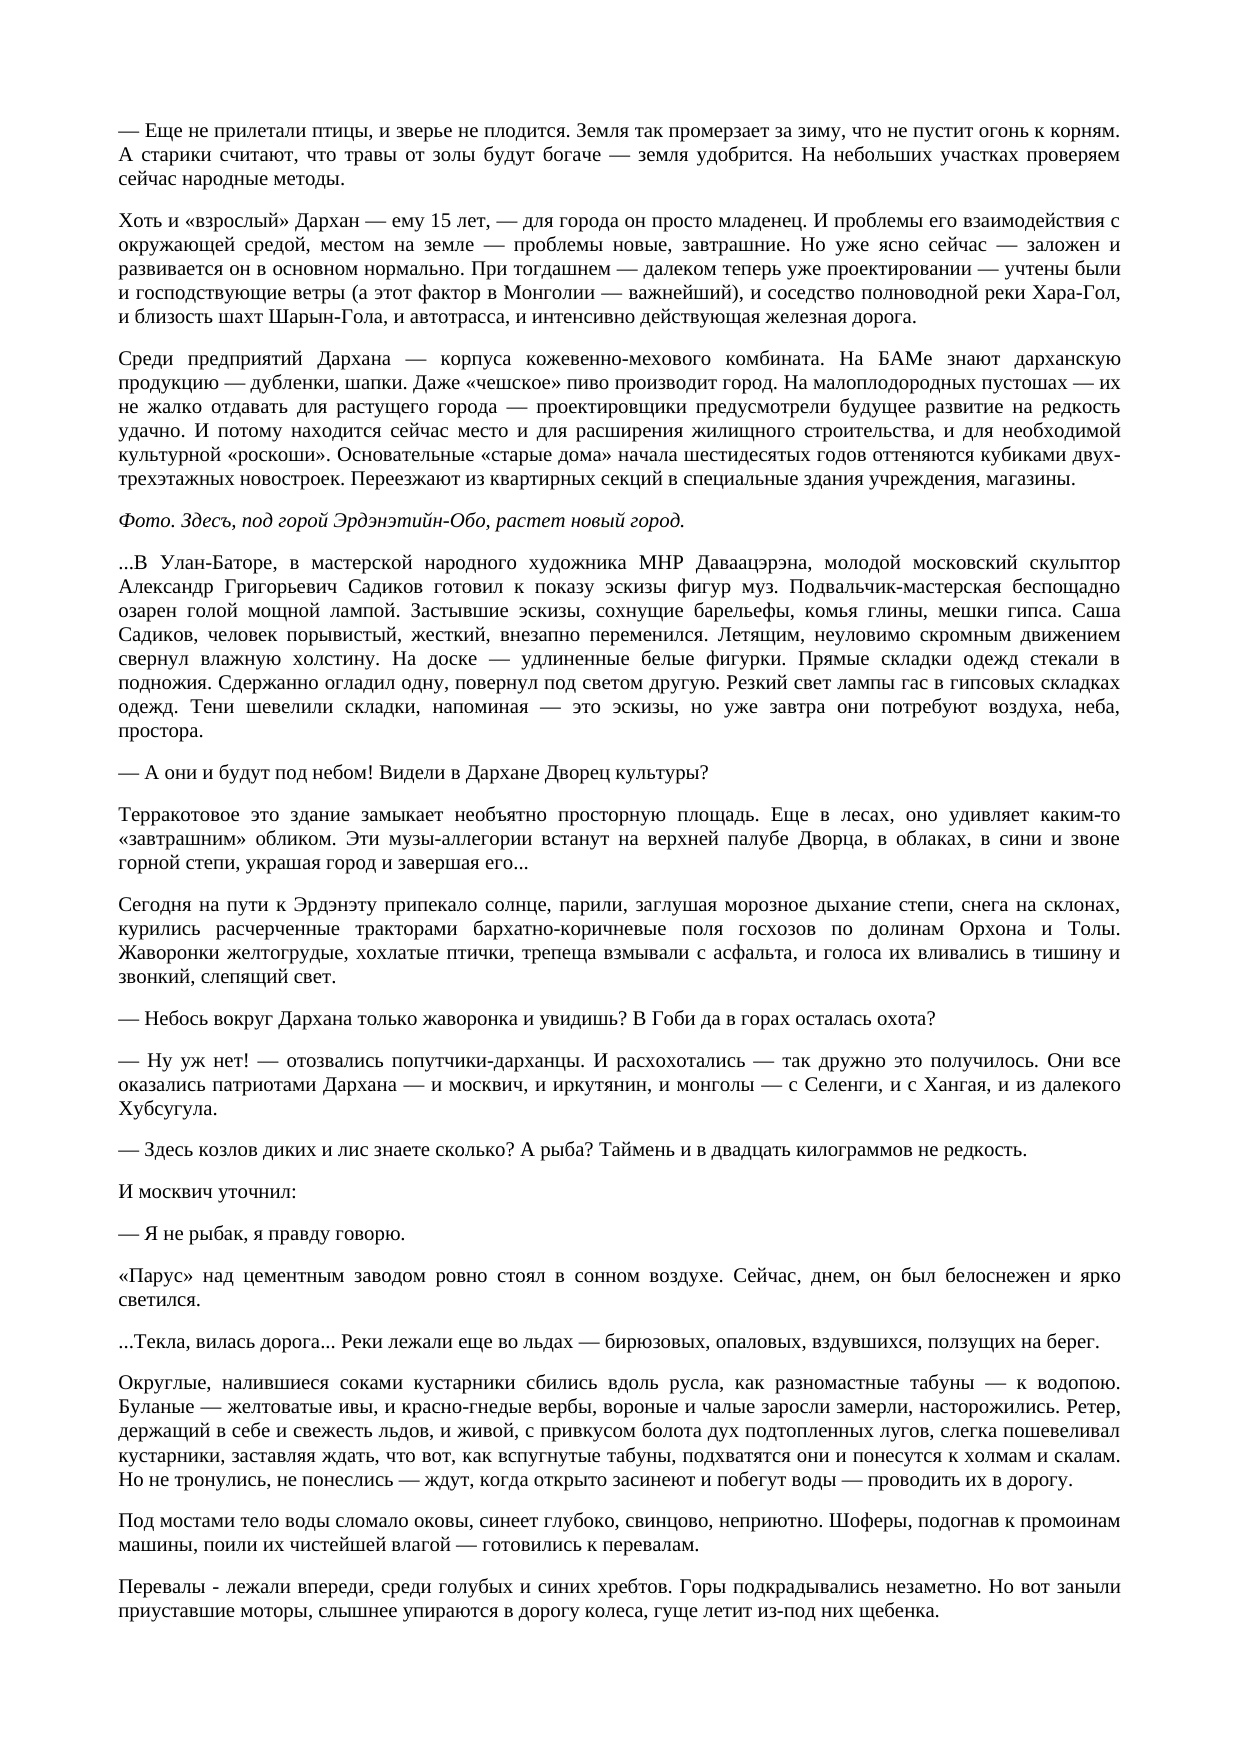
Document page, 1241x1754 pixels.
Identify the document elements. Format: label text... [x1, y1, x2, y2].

text Среди предприятий Дархана — корпуса кожевенно-мехового комбината. На БАМе знают дарханскую продукцию — дубленки, шапки. Даже «чешское» пиво производит город. На малоплодородных пустошах — их не жалко отдавать для растущего города — проектировщики предусмотрели будущее развитие на редкость удачно. И потому находится сейчас место и для расширения жилищного строительства, и для необходимой культурной «роскоши». Основательные «старые дома» начала шестидесятых годов оттеняются кубиками двух-трехэтажных новостроек. Переезжают из квартирных секций в специальные здания учреждения, магазины. [118, 346, 1122, 490]
text Округлые, налившиеся соками кустарники сбились вдоль русла, как разномастные табуны — к водопою. Буланые — желтоватые ивы, и красно-гнедые вербы, вороные и чалые заросли замерли, насторожились. Ретер, держащий в себе и свежесть льдов, и живой, с привкусом болота дух подтопленных лугов, слегка пошевеливал кустарники, заставляя ждать, что вот, как вспугнутые табуны, подхватятся они и понесутся к холмам и скалам. Но не тронулись, не понеслись — ждут, когда открыто засинеют и побегут воды — проводить их в дорогу. [118, 1370, 1122, 1491]
text Фото. Здесъ, под горой Эрдэнэтийн-Обо, растет новый город. [118, 508, 1122, 532]
text — Еще не прилетали птицы, и зверье не плодится. Земля так промерзает за зиму, что не пустит огонь к корням. А старики считают, что травы от золы будут богаче — земля удобрится. На небольших участках проверяем сейчас народные методы. [118, 118, 1122, 190]
text — Ну уж нет! — отозвались попутчики-дарханцы. И расхохотались — так дружно это получилось. Они все оказались патриотами Дархана — и москвич, и иркутянин, и монголы — с Селенги, и с Хангая, и из далекого Хубсугула. [118, 1047, 1122, 1120]
text Перевалы - лежали впереди, среди голубых и синих хребтов. Горы подкрадывались незаметно. Но вот заныли приуставшие моторы, слышнее упираются в дорогу колеса, гуще летит из-под них щебенка. [118, 1574, 1122, 1622]
text — Я не рыбак, я правду говорю. [118, 1221, 1122, 1245]
text — Небось вокруг Дархана только жаворонка и увидишь? В Гоби да в горах осталась охота? [118, 1006, 1122, 1030]
text — Здесь козлов диких и лис знаете сколько? А рыба? Таймень и в двадцать килограммов не редкость. [118, 1137, 1122, 1161]
text И москвич уточнил: [118, 1179, 1122, 1203]
text ...Текла, вилась дорога... Реки лежали еще во льдах — бирюзовых, опаловых, вздувшихся, ползущих на берег. [118, 1328, 1122, 1353]
text Сегодня на пути к Эрдэнэту припекало солнце, парили, заглушая морозное дыхание степи, снега на склонах, курились расчерченные тракторами бархатно-коричневые поля госхозов по долинам Орхона и Толы. Жаворонки желтогрудые, хохлатые птички, трепеща взмывали с асфальта, и голоса их вливались в тишину и звонкий, слепящий свет. [118, 892, 1122, 988]
text Хоть и «взрослый» Дархан — ему 15 лет, — для города он просто младенец. И проблемы его взаимодействия с окружающей средой, местом на земле — проблемы новые, завтрашние. Но уже ясно сейчас — заложен и развивается он в основном нормально. При тогдашнем — далеком теперь уже проектировании — учтены были и господствующие ветры (а этот фактор в Монголии — важнейший), и соседство полноводной реки Хара-Гол, и близость шахт Шарын-Гола, и автотрасса, и интенсивно действующая железная дорога. [118, 208, 1122, 328]
text Терракотовое это здание замыкает необъятно просторную площадь. Еще в лесах, оно удивляет каким-то «завтрашним» обликом. Эти музы-аллегории встанут на верхней палубе Дворца, в облаках, в сини и звоне горной степи, украшая город и завершая его... [118, 802, 1122, 874]
text «Парус» над цементным заводом ровно стоял в сонном воздухе. Сейчас, днем, он был белоснежен и ярко светился. [118, 1263, 1122, 1311]
text — А они и будут под небом! Видели в Дархане Дворец культуры? [118, 760, 1122, 784]
text ...В Улан-Баторе, в мастерской народного художника МНР Даваацэрэна, молодой московский скульптор Александр Григорьевич Садиков готовил к показу эскизы фигур муз. Подвальчик-мастерская беспощадно озарен голой мощной лампой. Застывшие эскизы, сохнущие барельефы, комья глины, мешки гипса. Саша Садиков, человек порывистый, жесткий, внезапно переменился. Летящим, неуловимо скромным движением свернул влажную холстину. На доске — удлиненные белые фигурки. Прямые складки одежд стекали в подножия. Сдержанно огладил одну, повернул под светом другую. Резкий свет лампы гас в гипсовых складках одежд. Тени шевелили складки, напоминая — это эскизы, но уже завтра они потребуют воздуха, неба, простора. [118, 550, 1122, 742]
text Под мостами тело воды сломало оковы, синеет глубоко, свинцово, неприютно. Шоферы, подогнав к промоинам машины, поили их чистейшей влагой — готовились к перевалам. [118, 1508, 1122, 1556]
